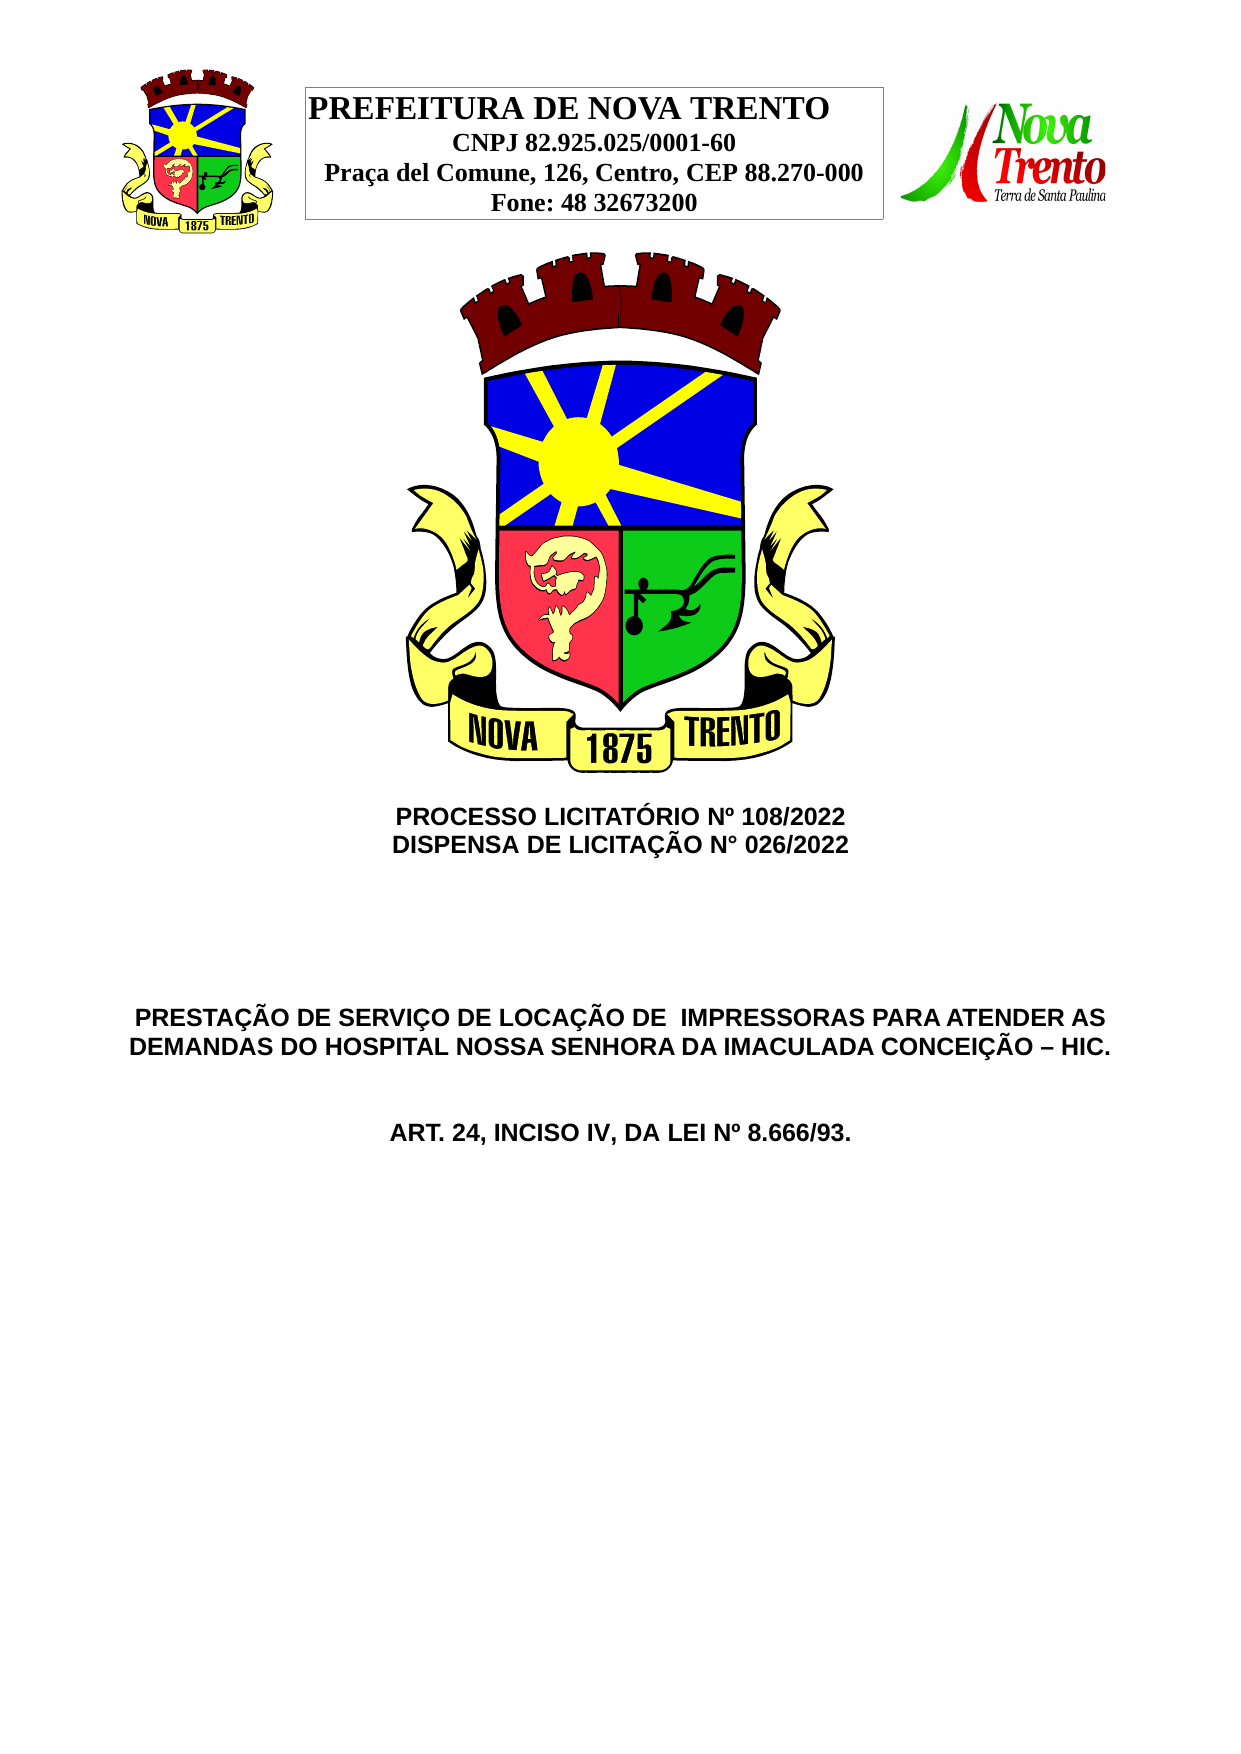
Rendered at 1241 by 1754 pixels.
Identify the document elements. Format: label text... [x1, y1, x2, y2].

text PROCESSO LICITATÓRIO Nº 108/2022 [118, 802, 1123, 831]
text ART. 24, INCISO IV, DA LEI Nº 8.666/93. [118, 1118, 1123, 1147]
text PRESTAÇÃO DE SERVIÇO DE LOCAÇÃO DE IMPRESSORAS PARA ATENDER AS DEMANDAS DO HOSPITAL NOSSA SENHORA DA IMACULADA CONCEIÇÃO – HIC. [118, 1003, 1123, 1061]
text DISPENSA DE LICITAÇÃO N° 026/2022 [118, 831, 1123, 859]
